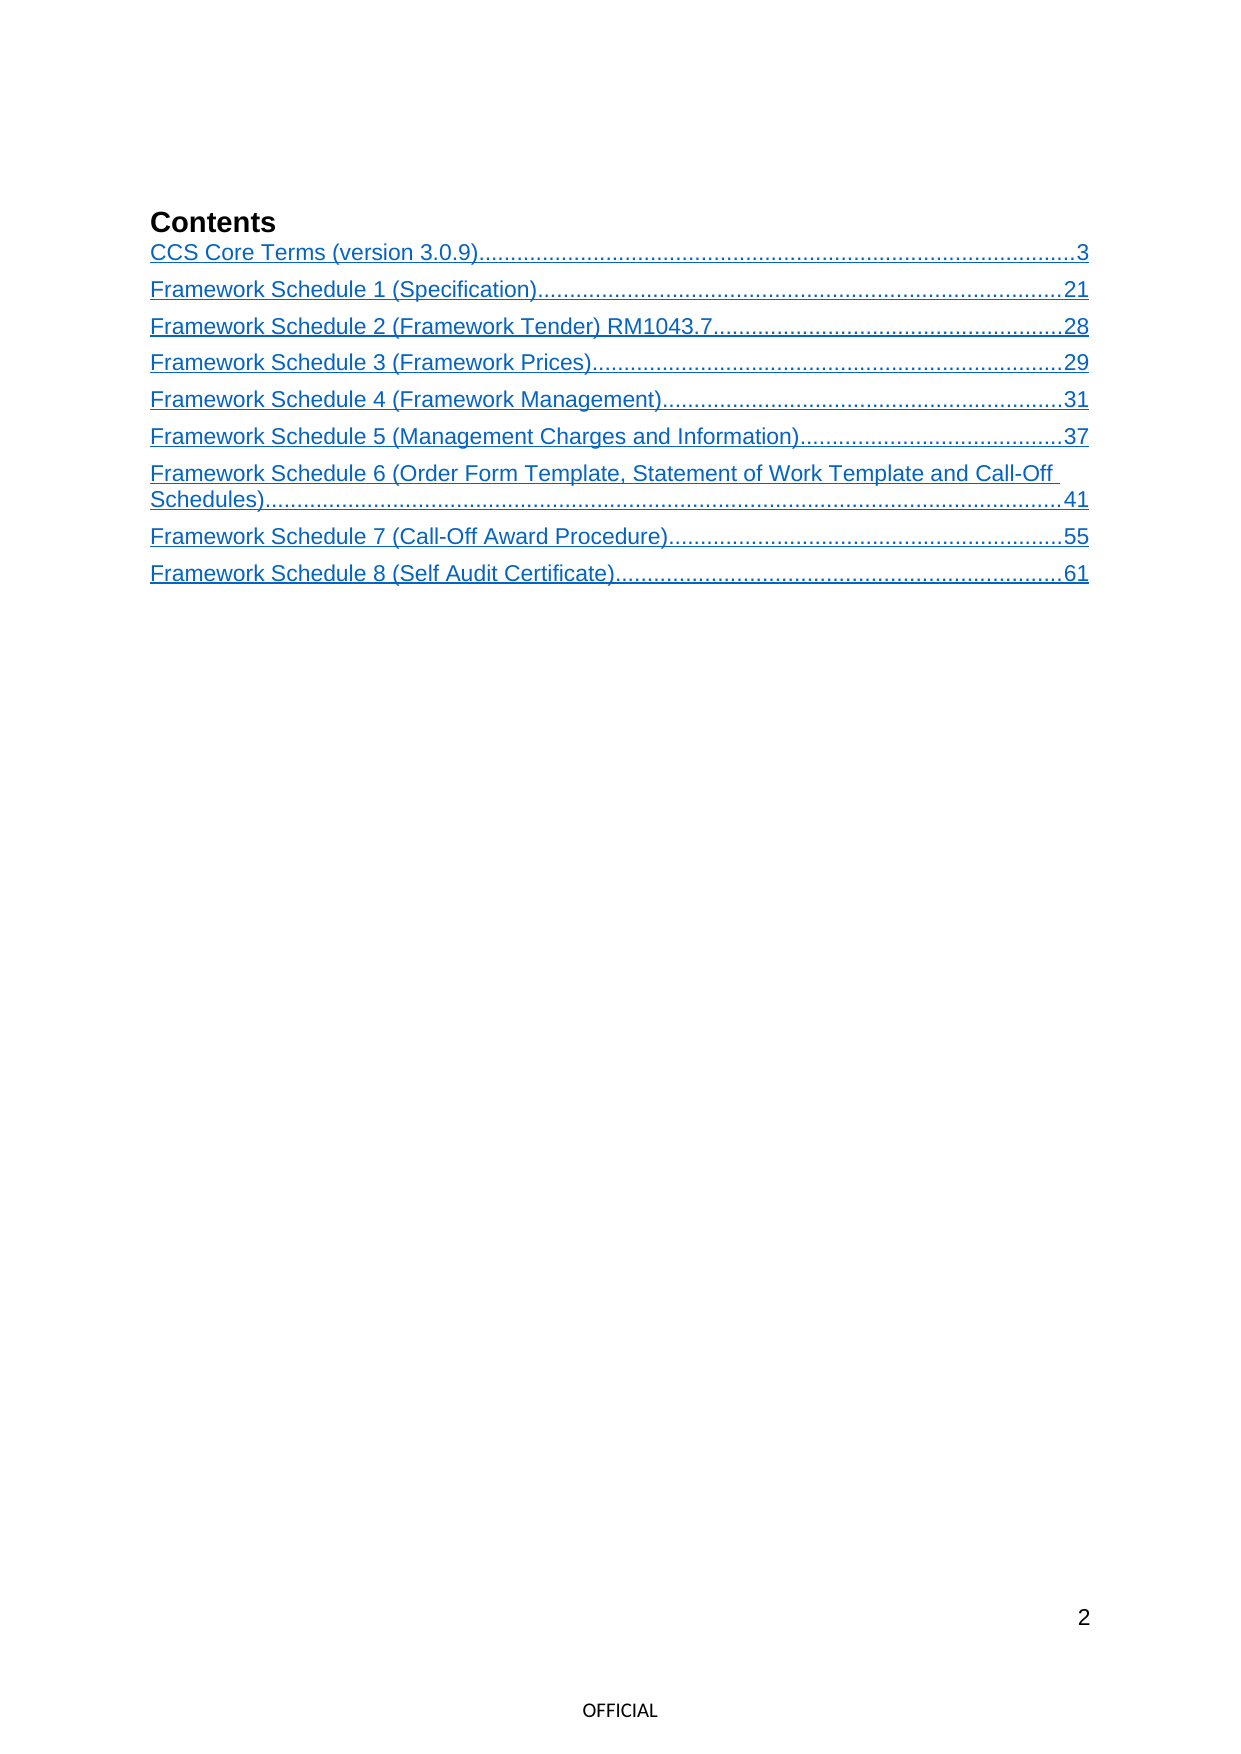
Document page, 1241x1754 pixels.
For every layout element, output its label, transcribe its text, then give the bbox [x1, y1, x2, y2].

text Framework Schedule 2 (Framework Tender) RM1043.7 28 [150, 313, 1090, 339]
text Framework Schedule 3 (Framework Prices) 29 [150, 349, 1090, 376]
text Framework Schedule 6 (Order Form Template, Statement of Work Template and Call-Off Schedules) 41 [150, 460, 1090, 512]
text CCS Core Terms (version 3.0.9) 3 [150, 239, 1090, 265]
text Framework Schedule 7 (Call-Off Award Procedure) 55 [150, 523, 1090, 549]
text Framework Schedule 5 (Management Charges and Information) 37 [150, 423, 1090, 449]
subtitle Contents [150, 206, 1090, 239]
text Framework Schedule 1 (Specification) 21 [150, 276, 1090, 302]
text Framework Schedule 8 (Self Audit Certificate) 61 [150, 559, 1090, 586]
text Framework Schedule 4 (Framework Management) 31 [150, 386, 1090, 412]
